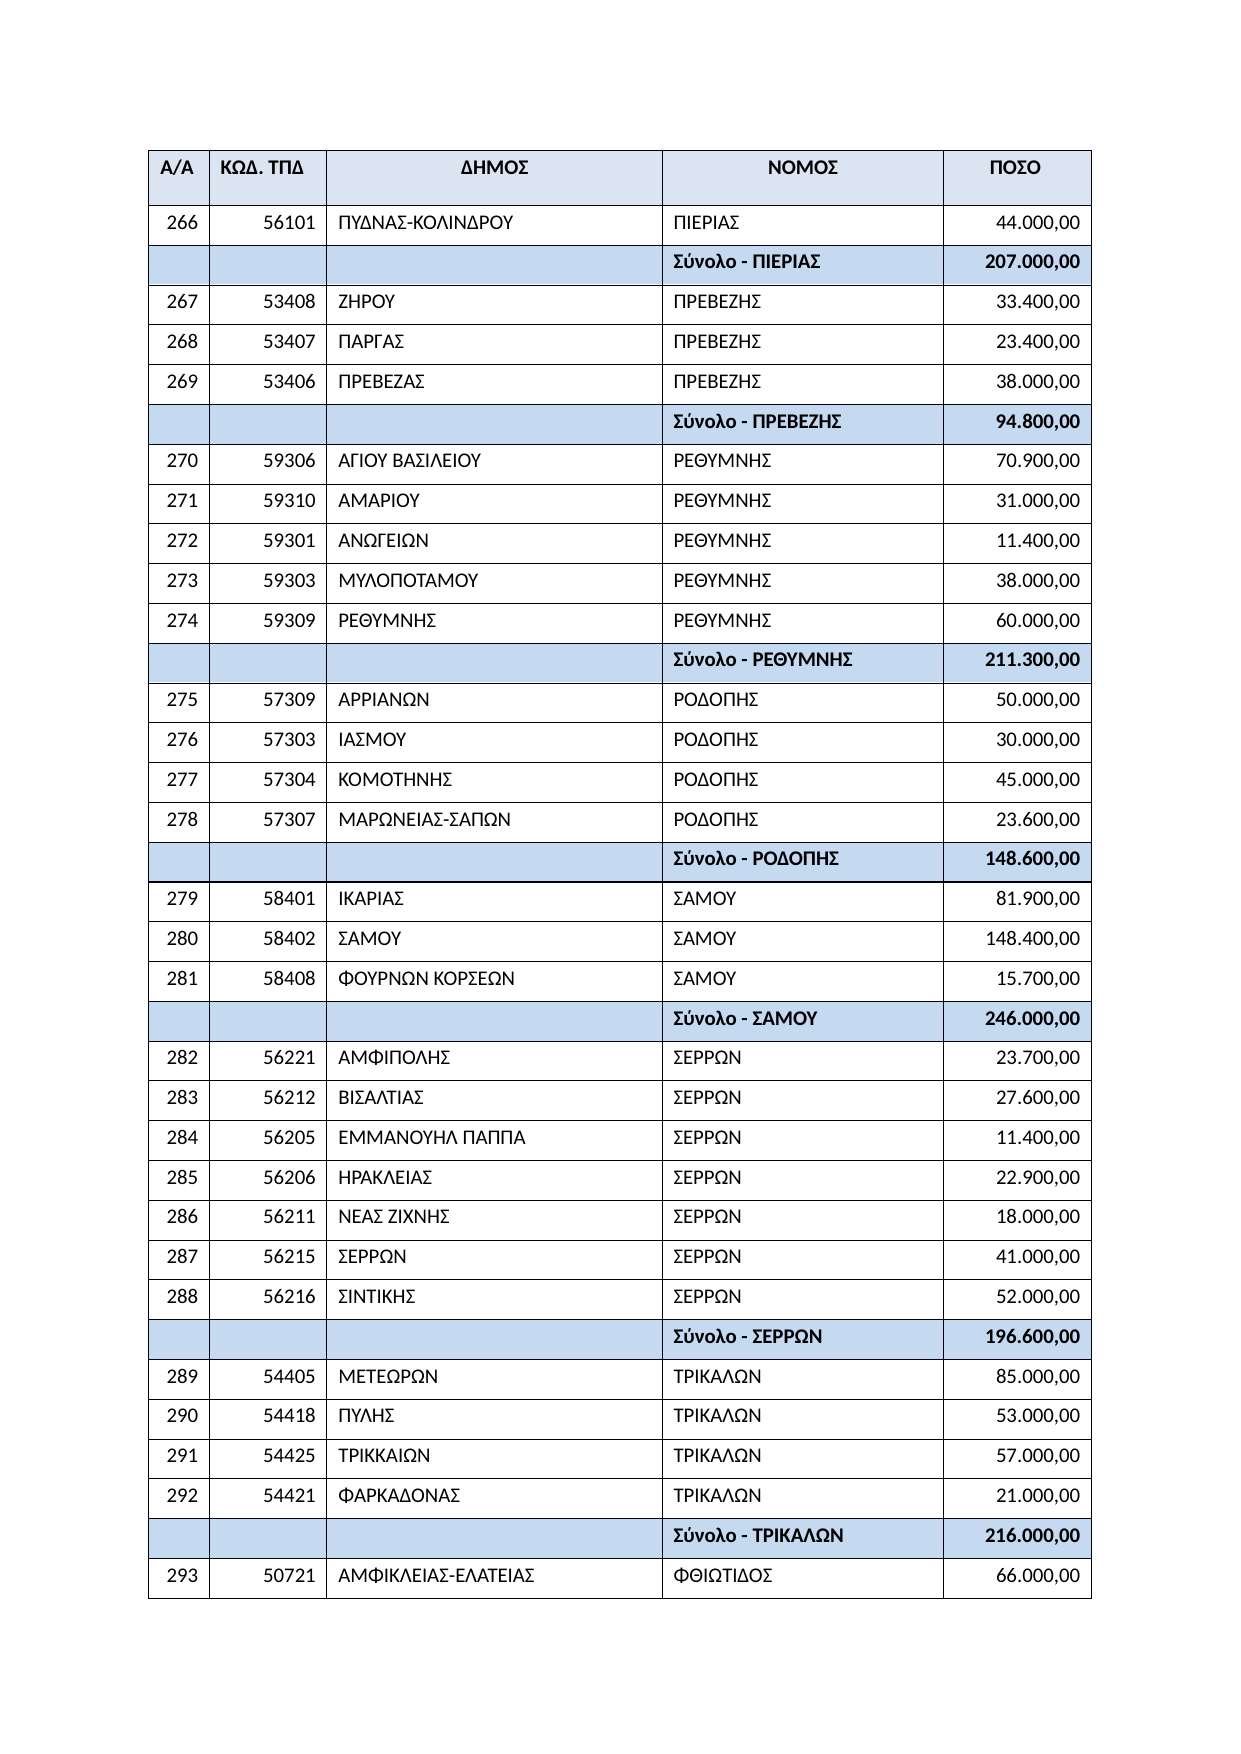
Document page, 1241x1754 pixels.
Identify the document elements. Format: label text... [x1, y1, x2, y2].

table_cell 50.000,00 [944, 684, 1091, 722]
table_cell 288 [149, 1280, 209, 1319]
table_cell 276 [149, 723, 209, 762]
table_cell 274 [149, 604, 209, 643]
table_cell 50721 [210, 1559, 326, 1598]
table_cell ΠΡΕΒΕΖΗΣ [663, 325, 943, 364]
table_cell 54418 [210, 1400, 326, 1438]
table_cell 56101 [210, 206, 326, 245]
table_cell [149, 1519, 209, 1558]
table_cell 268 [149, 325, 209, 364]
table_cell [327, 1002, 662, 1041]
table_cell 56206 [210, 1161, 326, 1200]
table_cell 287 [149, 1241, 209, 1279]
table_cell 38.000,00 [944, 564, 1091, 603]
table_cell 60.000,00 [944, 604, 1091, 643]
table_cell 54421 [210, 1479, 326, 1518]
table_cell 282 [149, 1042, 209, 1080]
table_cell ΣΑΜΟΥ [663, 962, 943, 1001]
table_cell 148.400,00 [944, 922, 1091, 961]
table_cell [210, 843, 326, 881]
table_cell 57.000,00 [944, 1440, 1091, 1478]
table_cell 196.600,00 [944, 1320, 1091, 1359]
table_cell ΠΥΛΗΣ [327, 1400, 662, 1438]
table_cell ΜΕΤΕΩΡΩΝ [327, 1360, 662, 1399]
table_cell 207.000,00 [944, 246, 1091, 284]
table_header A/A [149, 151, 209, 205]
table_header ΔΗΜΟΣ [327, 151, 662, 205]
table_cell ΣΕΡΡΩΝ [663, 1121, 943, 1160]
table_cell 53407 [210, 325, 326, 364]
table_cell 54405 [210, 1360, 326, 1399]
table_cell 59310 [210, 485, 326, 523]
table_cell 56216 [210, 1280, 326, 1319]
table_cell 272 [149, 524, 209, 563]
table_cell ΣΕΡΡΩΝ [663, 1042, 943, 1080]
table_cell [327, 246, 662, 284]
table_cell 273 [149, 564, 209, 603]
table_cell 211.300,00 [944, 644, 1091, 682]
table_cell 58408 [210, 962, 326, 1001]
table_cell ΑΜΦΙΚΛΕΙΑΣ-ΕΛΑΤΕΙΑΣ [327, 1559, 662, 1598]
table_cell [149, 1002, 209, 1041]
table_cell ΤΡΙΚΚΑΙΩΝ [327, 1440, 662, 1478]
table_cell 31.000,00 [944, 485, 1091, 523]
table_cell ΣΕΡΡΩΝ [663, 1241, 943, 1279]
table_cell 56211 [210, 1201, 326, 1239]
table_cell 270 [149, 445, 209, 483]
table_cell ΦΑΡΚΑΔΟΝΑΣ [327, 1479, 662, 1518]
table_header ΚΩΔ. ΤΠΔ [210, 151, 326, 205]
table_cell 52.000,00 [944, 1280, 1091, 1319]
table_cell 59306 [210, 445, 326, 483]
table_cell ΣΑΜΟΥ [663, 883, 943, 921]
table_cell ΜΑΡΩΝΕΙΑΣ-ΣΑΠΩΝ [327, 803, 662, 842]
table_cell 30.000,00 [944, 723, 1091, 762]
table_cell 269 [149, 365, 209, 404]
table_cell 23.400,00 [944, 325, 1091, 364]
table_cell 285 [149, 1161, 209, 1200]
table_cell 70.900,00 [944, 445, 1091, 483]
table_cell 85.000,00 [944, 1360, 1091, 1399]
table_cell ΑΜΦΙΠΟΛΗΣ [327, 1042, 662, 1080]
table_cell 56215 [210, 1241, 326, 1279]
table_cell [327, 1320, 662, 1359]
table_cell 56221 [210, 1042, 326, 1080]
table_cell [210, 1320, 326, 1359]
table_cell 289 [149, 1360, 209, 1399]
table_cell 53406 [210, 365, 326, 404]
table_cell ΣΕΡΡΩΝ [663, 1201, 943, 1239]
table_cell 148.600,00 [944, 843, 1091, 881]
table_cell 280 [149, 922, 209, 961]
table_cell ΒΙΣΑΛΤΙΑΣ [327, 1081, 662, 1120]
table_cell 22.900,00 [944, 1161, 1091, 1200]
table_cell ΡΕΘΥΜΝΗΣ [663, 564, 943, 603]
table_cell 277 [149, 763, 209, 802]
table_cell Σύνολο - ΤΡΙΚΑΛΩΝ [663, 1519, 943, 1558]
table_cell ΠΑΡΓΑΣ [327, 325, 662, 364]
table_cell 286 [149, 1201, 209, 1239]
table_cell ΠΡΕΒΕΖΗΣ [663, 365, 943, 404]
table_cell 271 [149, 485, 209, 523]
table_cell [327, 1519, 662, 1558]
table_cell ΙΑΣΜΟΥ [327, 723, 662, 762]
table_cell [149, 246, 209, 284]
table_cell 58402 [210, 922, 326, 961]
table_cell 283 [149, 1081, 209, 1120]
table_cell 58401 [210, 883, 326, 921]
table_cell ΡΕΘΥΜΝΗΣ [663, 445, 943, 483]
table_cell 66.000,00 [944, 1559, 1091, 1598]
table_cell ΡΕΘΥΜΝΗΣ [663, 524, 943, 563]
table_cell [210, 1519, 326, 1558]
table_cell 56205 [210, 1121, 326, 1160]
table_cell ΤΡΙΚΑΛΩΝ [663, 1440, 943, 1478]
table_cell 57304 [210, 763, 326, 802]
table_cell ΕΜΜΑΝΟΥΗΛ ΠΑΠΠΑ [327, 1121, 662, 1160]
table_cell ΤΡΙΚΑΛΩΝ [663, 1360, 943, 1399]
table_cell 18.000,00 [944, 1201, 1091, 1239]
table_cell [210, 644, 326, 682]
table_cell 59303 [210, 564, 326, 603]
table_cell [327, 644, 662, 682]
table_cell 279 [149, 883, 209, 921]
table_cell ΣΙΝΤΙΚΗΣ [327, 1280, 662, 1319]
table_cell ΙΚΑΡΙΑΣ [327, 883, 662, 921]
table_cell ΡΕΘΥΜΝΗΣ [663, 485, 943, 523]
table_cell 41.000,00 [944, 1241, 1091, 1279]
table_cell ΤΡΙΚΑΛΩΝ [663, 1479, 943, 1518]
table_cell ΑΓΙΟΥ ΒΑΣΙΛΕΙΟΥ [327, 445, 662, 483]
table_cell ΑΝΩΓΕΙΩΝ [327, 524, 662, 563]
table_cell 11.400,00 [944, 524, 1091, 563]
table_cell 23.600,00 [944, 803, 1091, 842]
table_cell Σύνολο - ΠΙΕΡΙΑΣ [663, 246, 943, 284]
table_cell ΡΟΔΟΠΗΣ [663, 684, 943, 722]
table_cell 38.000,00 [944, 365, 1091, 404]
table_cell ΑΜΑΡΙΟΥ [327, 485, 662, 523]
table_cell ΣΕΡΡΩΝ [663, 1161, 943, 1200]
table_cell ΣΕΡΡΩΝ [327, 1241, 662, 1279]
table_cell ΡΕΘΥΜΝΗΣ [327, 604, 662, 643]
table_cell ΑΡΡΙΑΝΩΝ [327, 684, 662, 722]
table_cell 57303 [210, 723, 326, 762]
table_cell ΣΑΜΟΥ [327, 922, 662, 961]
table_header ΠΟΣΟ [944, 151, 1091, 205]
table_cell Σύνολο - ΡΕΘΥΜΝΗΣ [663, 644, 943, 682]
table_cell 291 [149, 1440, 209, 1478]
table_cell 27.600,00 [944, 1081, 1091, 1120]
table_cell 94.800,00 [944, 405, 1091, 444]
table_cell ΠΙΕΡΙΑΣ [663, 206, 943, 245]
table_cell [327, 843, 662, 881]
table_cell 59309 [210, 604, 326, 643]
table_cell 216.000,00 [944, 1519, 1091, 1558]
table_cell 293 [149, 1559, 209, 1598]
table_cell [210, 405, 326, 444]
table_cell [327, 405, 662, 444]
table_cell [149, 405, 209, 444]
table_cell 278 [149, 803, 209, 842]
table_cell [210, 246, 326, 284]
table_cell 33.400,00 [944, 286, 1091, 324]
table_cell ΡΕΘΥΜΝΗΣ [663, 604, 943, 643]
table_cell 284 [149, 1121, 209, 1160]
table_cell ΦΘΙΩΤΙΔΟΣ [663, 1559, 943, 1598]
table_cell ΦΟΥΡΝΩΝ ΚΟΡΣΕΩΝ [327, 962, 662, 1001]
table_cell ΣΕΡΡΩΝ [663, 1280, 943, 1319]
table_cell 11.400,00 [944, 1121, 1091, 1160]
table_cell [149, 1320, 209, 1359]
table_cell ΣΕΡΡΩΝ [663, 1081, 943, 1120]
table_cell 275 [149, 684, 209, 722]
table_cell Σύνολο - ΠΡΕΒΕΖΗΣ [663, 405, 943, 444]
table_cell ΜΥΛΟΠΟΤΑΜΟΥ [327, 564, 662, 603]
table_cell Σύνολο - ΣΕΡΡΩΝ [663, 1320, 943, 1359]
table_cell 266 [149, 206, 209, 245]
table_cell 292 [149, 1479, 209, 1518]
table_cell Σύνολο - ΡΟΔΟΠΗΣ [663, 843, 943, 881]
table_cell 54425 [210, 1440, 326, 1478]
table_cell 23.700,00 [944, 1042, 1091, 1080]
table_cell 246.000,00 [944, 1002, 1091, 1041]
table_cell ΠΡΕΒΕΖΑΣ [327, 365, 662, 404]
table_cell 15.700,00 [944, 962, 1091, 1001]
table_cell ΚΟΜΟΤΗΝΗΣ [327, 763, 662, 802]
table_cell 267 [149, 286, 209, 324]
table_cell ΡΟΔΟΠΗΣ [663, 763, 943, 802]
table_cell ΣΑΜΟΥ [663, 922, 943, 961]
table_cell 53408 [210, 286, 326, 324]
table_cell [210, 1002, 326, 1041]
table_cell [149, 644, 209, 682]
table_cell ΡΟΔΟΠΗΣ [663, 803, 943, 842]
table_cell ΗΡΑΚΛΕΙΑΣ [327, 1161, 662, 1200]
table_cell Σύνολο - ΣΑΜΟΥ [663, 1002, 943, 1041]
table_cell 21.000,00 [944, 1479, 1091, 1518]
table_cell ΠΡΕΒΕΖΗΣ [663, 286, 943, 324]
table_cell 57309 [210, 684, 326, 722]
table_cell 56212 [210, 1081, 326, 1120]
table_cell ΡΟΔΟΠΗΣ [663, 723, 943, 762]
table_cell 290 [149, 1400, 209, 1438]
table_cell ΖΗΡΟΥ [327, 286, 662, 324]
table_header ΝΟΜΟΣ [663, 151, 943, 205]
table_cell ΤΡΙΚΑΛΩΝ [663, 1400, 943, 1438]
table_cell 57307 [210, 803, 326, 842]
table_cell ΠΥΔΝΑΣ-ΚΟΛΙΝΔΡΟΥ [327, 206, 662, 245]
table_cell 45.000,00 [944, 763, 1091, 802]
table_cell 281 [149, 962, 209, 1001]
table_cell [149, 843, 209, 881]
table_cell 81.900,00 [944, 883, 1091, 921]
table_cell 59301 [210, 524, 326, 563]
table_cell 44.000,00 [944, 206, 1091, 245]
table_cell 53.000,00 [944, 1400, 1091, 1438]
table_cell ΝΕΑΣ ΖΙΧΝΗΣ [327, 1201, 662, 1239]
